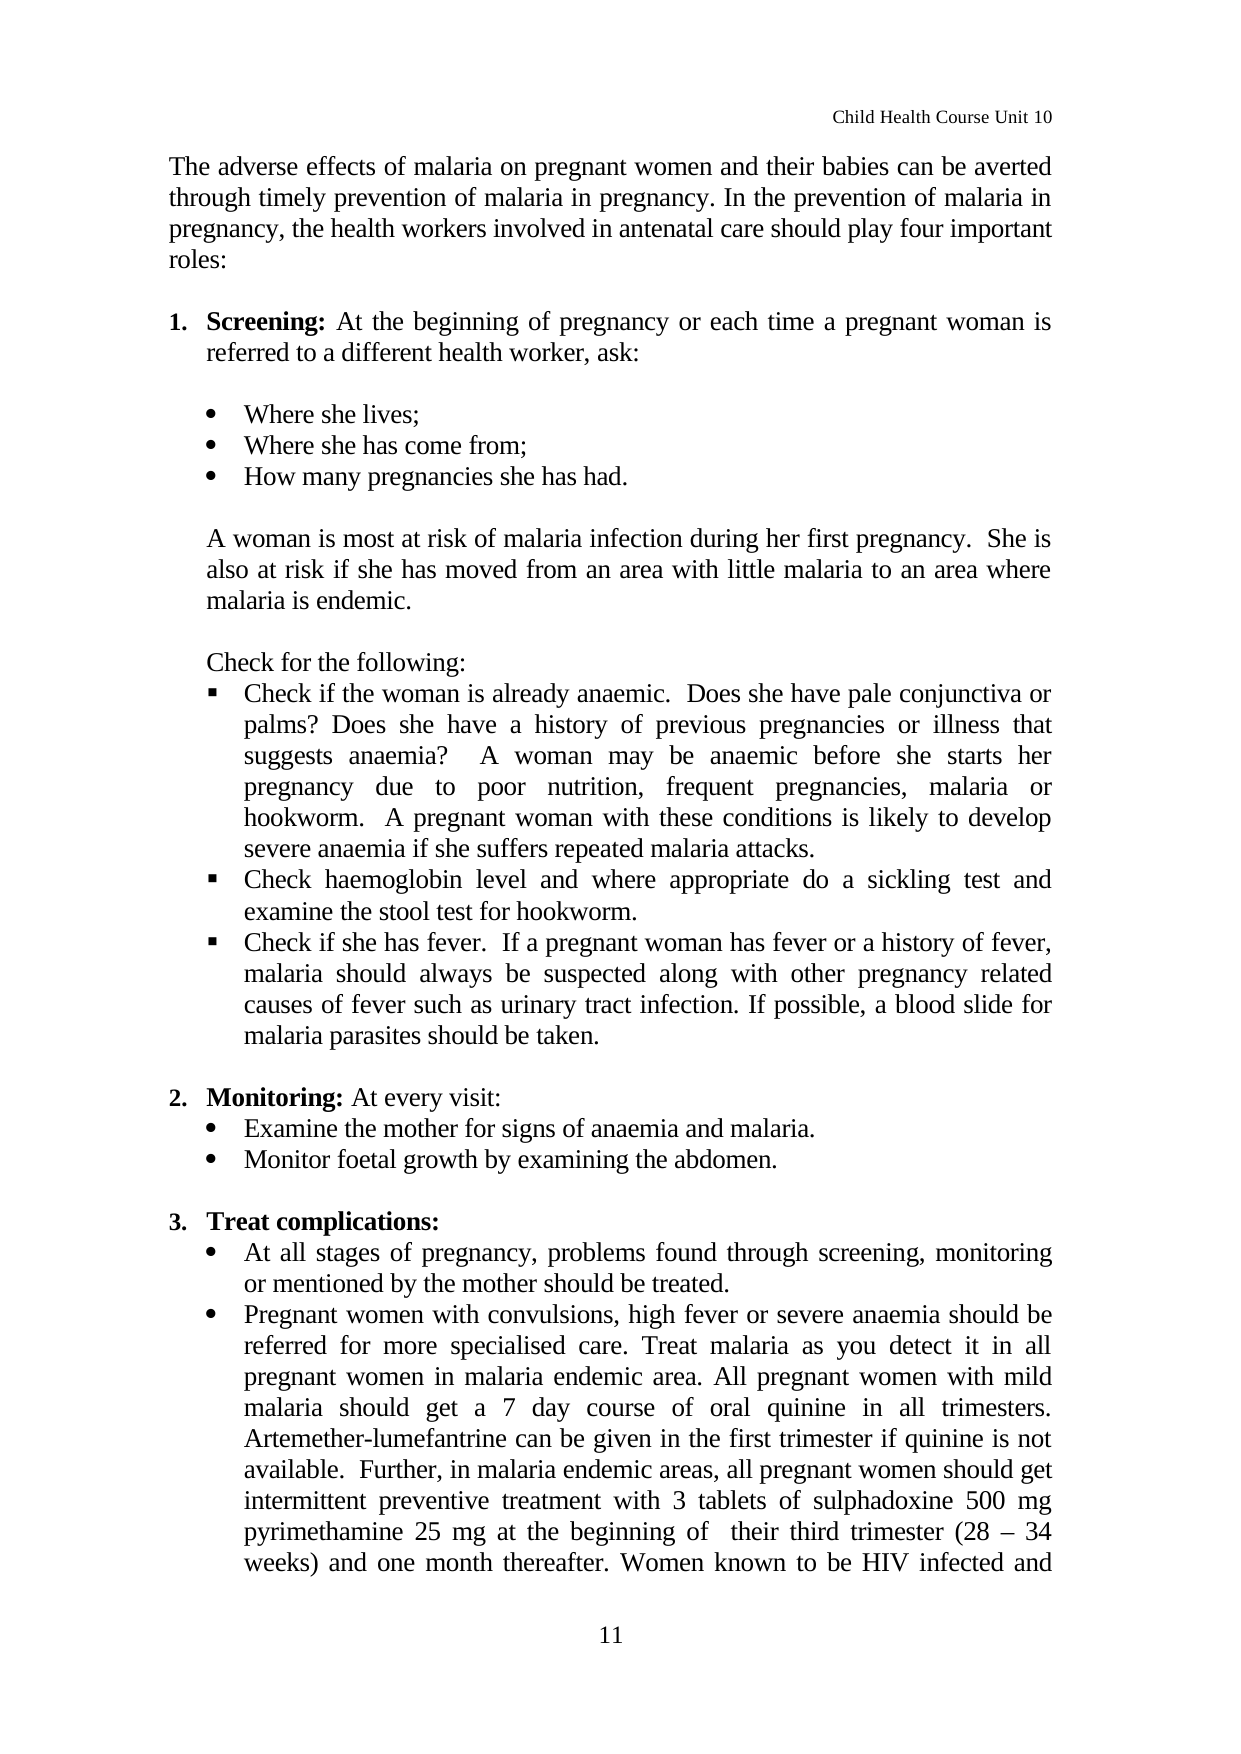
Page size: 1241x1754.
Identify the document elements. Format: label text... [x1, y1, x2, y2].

list Monitor foetal growth by examining the abdomen. [206, 1143, 1053, 1174]
list Pregnant women with convulsions, high fever or severe anaemia should be referred for more specialised care. Treat malaria as you detect it in all pregnant women in malaria endemic area. All pregnant women with mild malaria should get a 7 day course of oral quinine in all trimesters. Artemether-lumefantrine can be given in the first trimester if quinine is not available. Further, in malaria endemic areas, all pregnant women should get intermittent preventive treatment with 3 tablets of sulphadoxine 500 mg pyrimethamine 25 mg at the beginning of their third trimester (28 – 34 weeks) and one month thereafter. Women known to be HIV infected and [206, 1298, 1053, 1578]
list Examine the mother for signs of anaemia and malaria. [206, 1112, 1053, 1143]
text The adverse effects of malaria on pregnant women and their babies can be averted through timely prevention of malaria in pregnancy. In the prevention of malaria in pregnancy, the health workers involved in antenatal care should play four important roles: [169, 150, 1053, 274]
list Check if the woman is already anaemic. Does she have pale conjunctiva or palms? Does she have a history of previous pregnancies or illness that suggests anaemia? A woman may be anaemic before she starts her pregnancy due to poor nutrition, frequent pregnancies, malaria or hookworm. A pregnant woman with these conditions is likely to develop severe anaemia if she suffers repeated malaria attacks. [206, 678, 1053, 864]
list Where she lives; [206, 398, 1053, 429]
list Monitoring: At every visit: [169, 1081, 1053, 1112]
list Screening: At the beginning of pregnancy or each time a pregnant woman is referred to a different health worker, ask: [169, 305, 1053, 367]
text A woman is most at risk of malaria infection during her first pregnancy. She is also at risk if she has moved from an area with little malaria to an area where malaria is endemic. [206, 522, 1053, 616]
list Where she has come from; [206, 429, 1053, 460]
text Check for the following: [206, 647, 1053, 678]
list How many pregnancies she has had. [206, 460, 1053, 491]
list Treat complications: [169, 1205, 1053, 1236]
list At all stages of pregnancy, problems found through screening, monitoring or mentioned by the mother should be treated. [206, 1236, 1053, 1298]
list Check haemoglobin level and where appropriate do a sickling test and examine the stool test for hookworm. [206, 864, 1053, 926]
list Check if she has fever. If a pregnant woman has fever or a history of fever, malaria should always be suspected along with other pregnancy related causes of fever such as urinary tract infection. If possible, a blood slide for malaria parasites should be taken. [206, 926, 1053, 1050]
